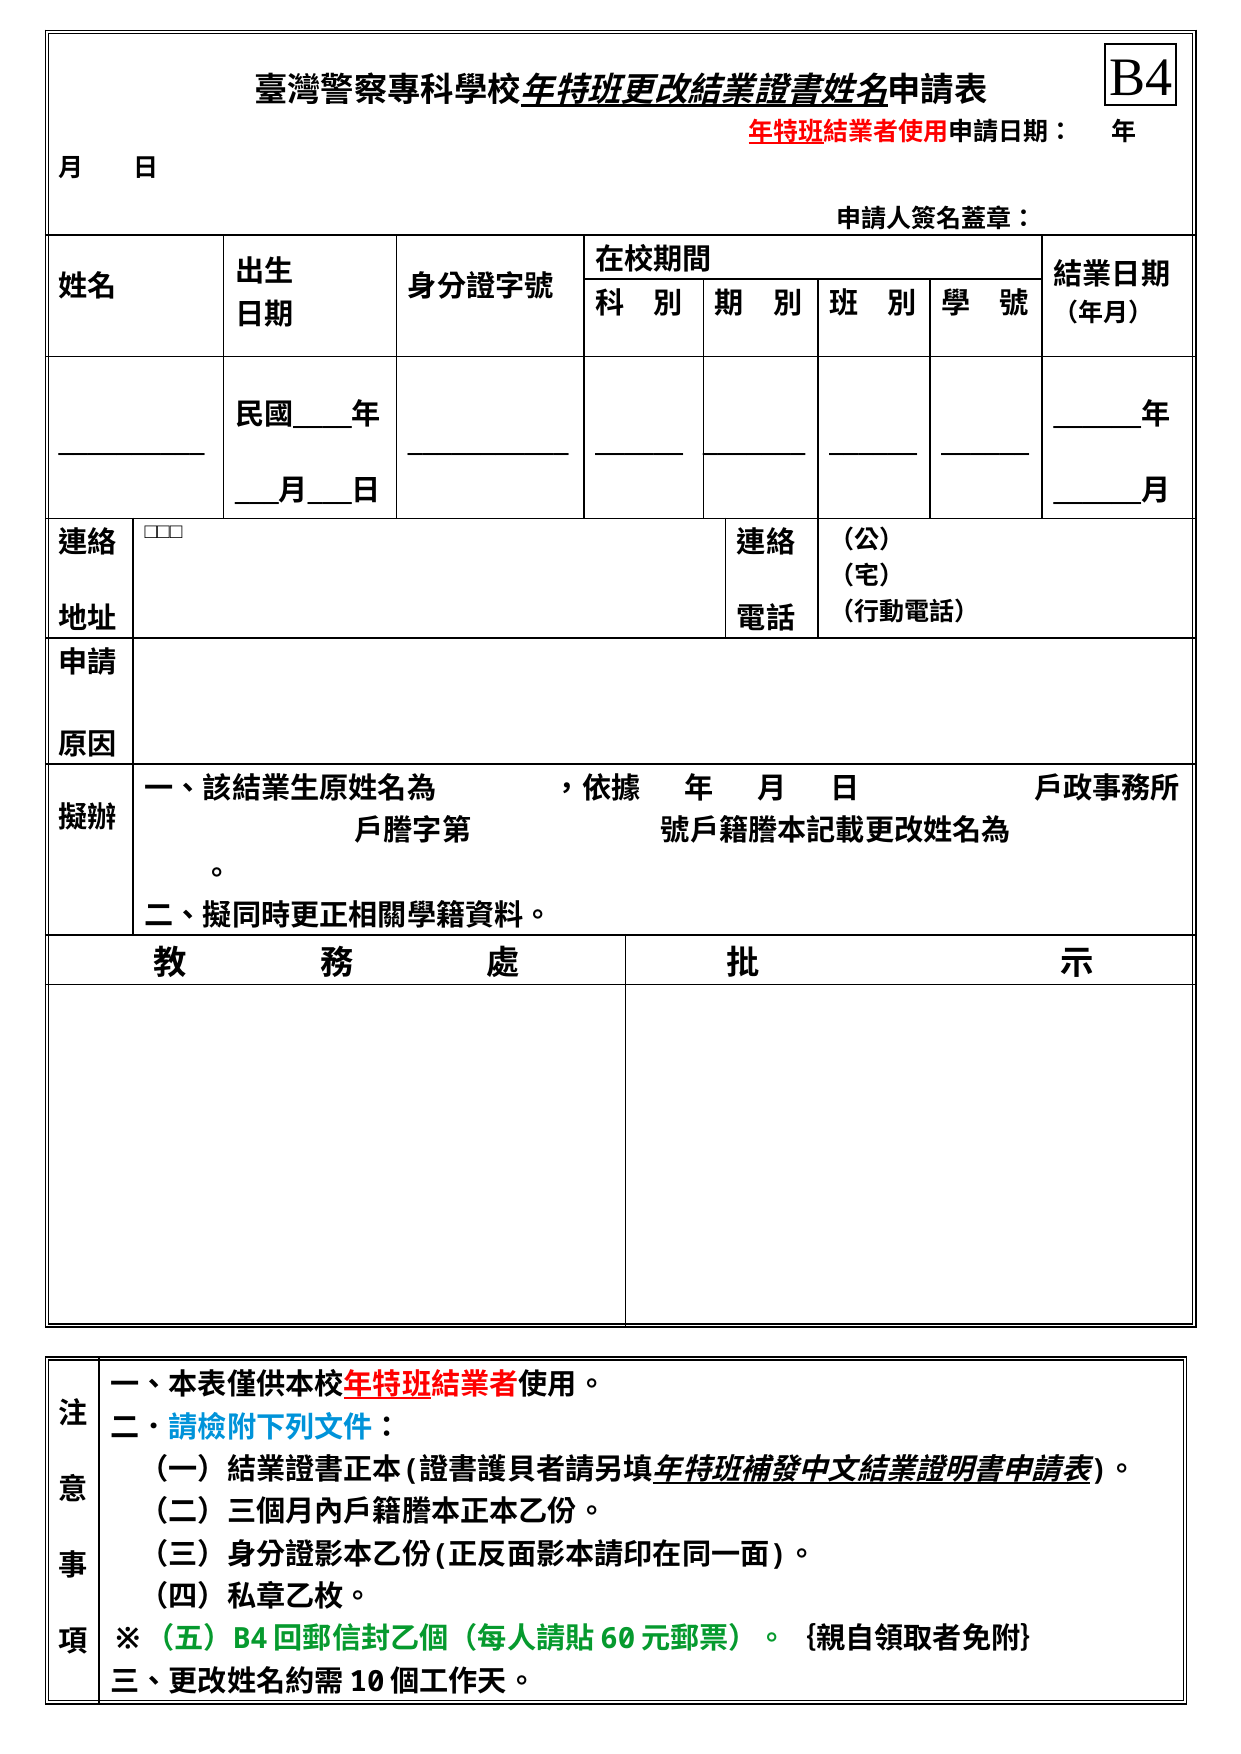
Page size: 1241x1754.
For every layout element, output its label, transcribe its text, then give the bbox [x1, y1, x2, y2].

table_cell 連絡 地址 [49, 519, 132, 637]
table_cell [626, 985, 1192, 1323]
table_cell 班 別 [819, 280, 929, 356]
table_cell 學 號 [931, 280, 1041, 356]
table_cell ______ [585, 357, 703, 517]
table_cell 出生 日期 [224, 236, 396, 356]
table_cell □□□ [134, 519, 725, 637]
table_cell 民國____年 ___月___日 [224, 357, 396, 517]
table_cell [134, 639, 1192, 763]
table_cell __________ [49, 357, 223, 517]
table_cell 申請 原因 [49, 639, 132, 763]
table_header 臺灣警察專科學校年特班更改結業證書姓名申請表 年特班結業者使用申請日期： 年 月 日 申請人簽名蓋章： [49, 34, 1192, 234]
table_cell 教 務 處 [49, 936, 625, 984]
table_cell 結業日期 （年月） [1043, 236, 1192, 356]
table_cell 身分證字號 [397, 236, 583, 356]
table_header 注 意 事 項 [49, 1361, 98, 1700]
table_cell [49, 985, 625, 1323]
table_cell （公） （宅） （行動電話） [819, 519, 1192, 637]
table_header 一、本表僅供本校年特班結業者使用。 二．請檢附下列文件： （一）結業證書正本(證書護貝者請另填年特班補發中文結業證明書申請表)。 （二）三個月內戶籍謄本正本乙份。 （三）身分證影本乙份(正反面影本請印在同一面)。 （四）私章乙枚。 ※（五）B4回郵信封乙個（每人請貼60元郵票）。｛親自領取者免附｝ 三、更改姓名約需10個工作天。 [100, 1361, 1183, 1700]
table_cell 姓名 [49, 236, 223, 356]
table_cell 科 別 [585, 280, 703, 356]
table_cell 批 示 [626, 936, 1192, 984]
table_cell 連絡 電話 [726, 519, 817, 637]
table_cell ______年 ______月 [1043, 357, 1192, 517]
table_cell ______ [931, 357, 1041, 517]
table_cell 期 別 [704, 280, 817, 356]
table_cell ______ [819, 357, 929, 517]
table_cell 一、該結業生原姓名為 ，依據 年 月 日 戶政事務所 戶謄字第 號戶籍謄本記載更改姓名為 。 二、擬同時更正相關學籍資料。 [134, 765, 1192, 934]
table_cell ___________ [397, 357, 583, 517]
table_cell _______ [704, 357, 817, 517]
table_cell 擬辦 [49, 765, 132, 934]
table_cell 在校期間 [585, 236, 1041, 278]
